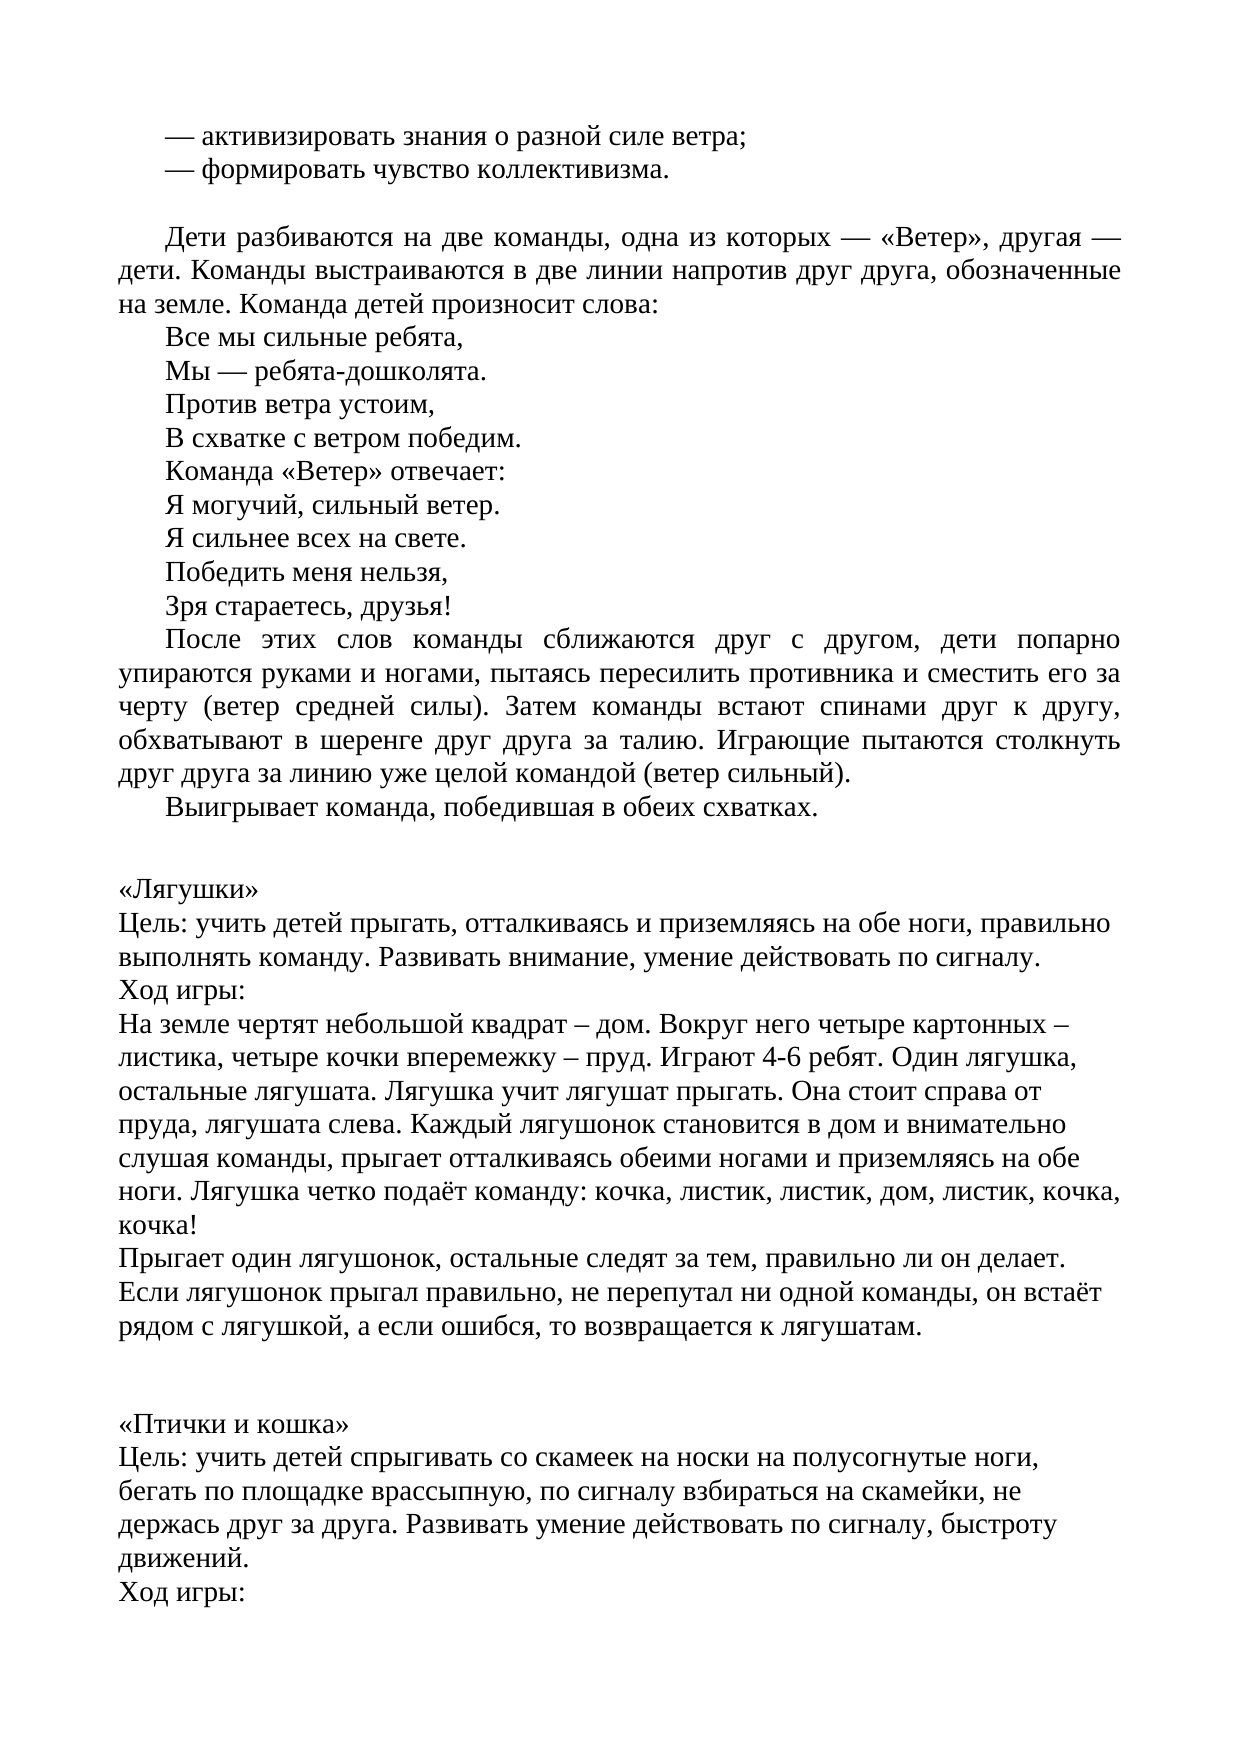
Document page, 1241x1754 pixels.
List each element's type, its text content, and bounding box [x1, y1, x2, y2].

text Зря стараетесь, друзья! [118, 588, 1122, 621]
text Цель: учить детей прыгать, отталкиваясь и приземляясь на обе ноги, правильно выполнять команду. Развивать внимание, умение действовать по сигналу. [118, 905, 1122, 972]
text Выигрывает команда, победившая в обеих схватках. [118, 789, 1122, 822]
text Против ветра устоим, [118, 386, 1122, 420]
text Я могучий, сильный ветер. [118, 487, 1122, 521]
text — формировать чувство коллективизма. [118, 152, 1122, 185]
text Мы — ребята-дошколята. [118, 353, 1122, 386]
text — активизировать знания о разной силе ветра; [118, 118, 1122, 152]
text В схватке с ветром победим. [118, 420, 1122, 453]
text Цель: учить детей спрыгивать со скамеек на носки на полусогнутые ноги, бегать по площадке врассыпную, по сигналу взбираться на скамейки, не держась друг за друга. Развивать умение действовать по сигналу, быстроту движений. [118, 1439, 1122, 1574]
text Победить меня нельзя, [118, 554, 1122, 588]
text Прыгает один лягушонок, остальные следят за тем, правильно ли он делает. Если лягушонок прыгал правильно, не перепутал ни одной команды, он встаёт рядом с лягушкой, а если ошибся, то возвращается к лягушатам. [118, 1241, 1122, 1341]
text Я сильнее всех на свете. [118, 521, 1122, 554]
text Все мы сильные ребята, [118, 319, 1122, 353]
text «Птички и кошка» [118, 1406, 1122, 1439]
text Ход игры: [118, 972, 1122, 1006]
text После этих слов команды сближаются друг с другом, дети попарно упираются руками и ногами, пытаясь пересилить противника и сместить его за черту (ветер средней силы). Затем команды встают спинами друг к другу, обхватывают в шеренге друг друга за талию. Играющие пытаются столкнуть друг друга за линию уже целой командой (ветер сильный). [118, 621, 1122, 789]
text «Лягушки» [118, 872, 1122, 905]
text Дети разбиваются на две команды, одна из которых — «Ветер», другая — дети. Команды выстраиваются в две линии напротив друг друга, обозначенные на земле. Команда детей произносит слова: [118, 219, 1122, 319]
text Ход игры: [118, 1574, 1122, 1607]
text На земле чертят небольшой квадрат – дом. Вокруг него четыре картонных – листика, четыре кочки вперемежку – пруд. Играют 4-6 ребят. Один лягушка, остальные лягушата. Лягушка учит лягушат прыгать. Она стоит справа от пруда, лягушата слева. Каждый лягушонок становится в дом и внимательно слушая команды, прыгает отталкиваясь обеими ногами и приземляясь на обе ноги. Лягушка четко подаёт команду: кочка, листик, листик, дом, листик, кочка, кочка! [118, 1006, 1122, 1241]
text Команда «Ветер» отвечает: [118, 453, 1122, 487]
